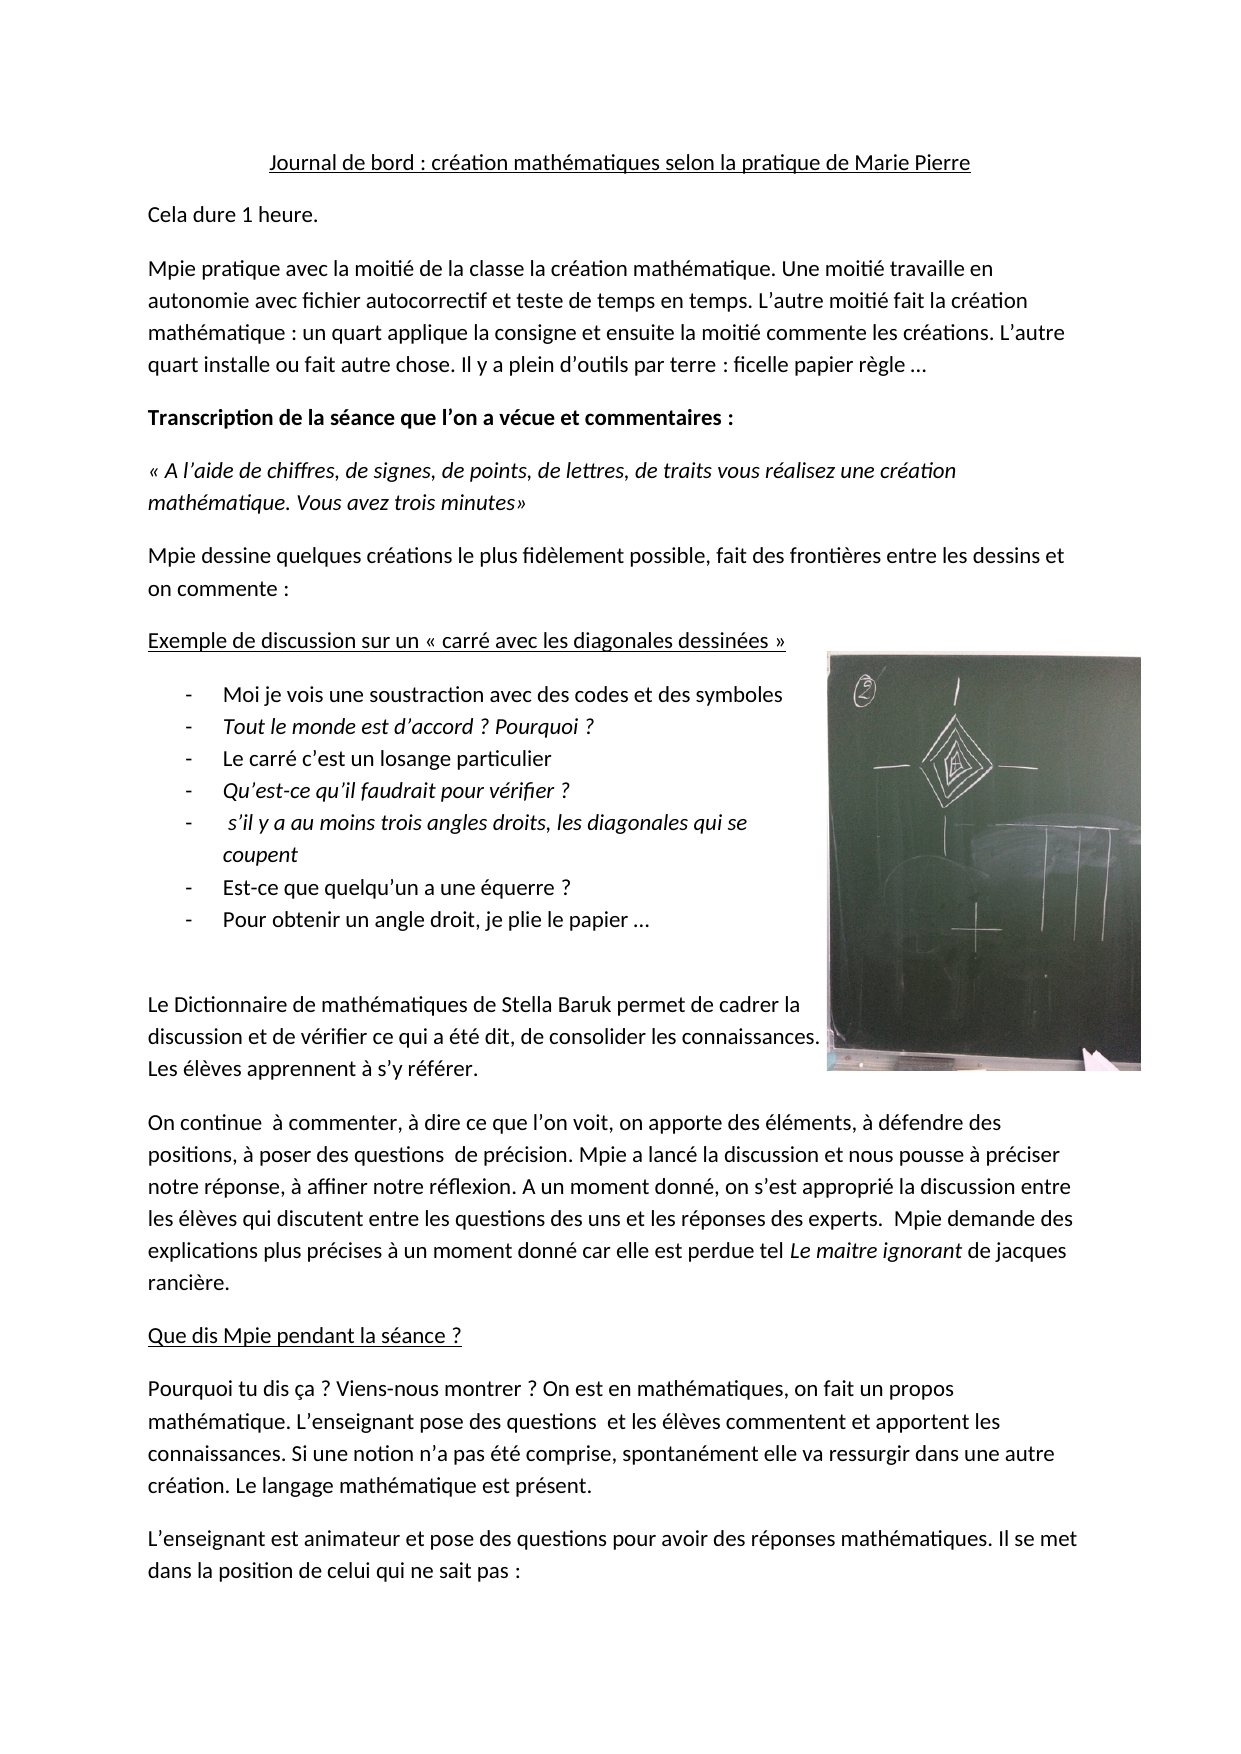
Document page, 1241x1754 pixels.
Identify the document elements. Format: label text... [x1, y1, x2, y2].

text On continue à commenter, à dire ce que l’on voit, on apporte des éléments, à défendre des positions, à poser des questions de précision. Mpie a lancé la discussion et nous pousse à préciser notre réponse, à affiner notre réflexion. A un moment donné, on s’est approprié la discussion entre les élèves qui discutent entre les questions des uns et les réponses des experts. Mpie demande des explications plus précises à un moment donné car elle est perdue tel Le maitre ignorant de jacques rancière. [148, 1108, 1093, 1297]
list Qu’est-ce qu’il faudrait pour vérifier ? [185, 776, 826, 804]
list Est-ce que quelqu’un a une équerre ? [185, 873, 826, 901]
text Transcription de la séance que l’on a vécue et commentaires : [148, 403, 1093, 431]
list Moi je vois une soustraction avec des codes et des symboles [185, 680, 826, 708]
list Le carré c’est un losange particulier [185, 744, 826, 772]
text Cela dure 1 heure. [148, 201, 1093, 229]
text Journal de bord : création mathématiques selon la pratique de Marie Pierre [148, 148, 1093, 176]
text Exemple de discussion sur un « carré avec les diagonales dessinées » [148, 627, 1093, 655]
text Pourquoi tu dis ça ? Viens-nous montrer ? On est en mathématiques, on fait un propos mathématique. L’enseignant pose des questions et les élèves commentent et apportent les connaissances. Si une notion n’a pas été comprise, spontanément elle va ressurgir dans une autre création. Le langage mathématique est présent. [148, 1374, 1093, 1499]
list Tout le monde est d’accord ? Pourquoi ? [185, 712, 826, 740]
text « A l’aide de chiffres, de signes, de points, de lettres, de traits vous réalisez une création mathématique. Vous avez trois minutes» [148, 456, 1093, 516]
list s’il y a au moins trois angles droits, les diagonales qui se coupent [185, 808, 826, 869]
text Mpie dessine quelques créations le plus fidèlement possible, fait des frontières entre les dessins et on commente : [148, 541, 1093, 602]
text Le Dictionnaire de mathématiques de Stella Baruk permet de cadrer la discussion et de vérifier ce qui a été dit, de consolider les connaissances. Les élèves apprennent à s’y référer. [148, 990, 1093, 1083]
picture [826, 651, 1141, 1071]
list Pour obtenir un angle droit, je plie le papier … [185, 905, 826, 933]
text Que dis Mpie pendant la séance ? [148, 1322, 1093, 1349]
text L’enseignant est animateur et pose des questions pour avoir des réponses mathématiques. Il se met dans la position de celui qui ne sait pas : [148, 1524, 1093, 1584]
text Mpie pratique avec la moitié de la classe la création mathématique. Une moitié travaille en autonomie avec fichier autocorrectif et teste de temps en temps. L’autre moitié fait la création mathématique : un quart applique la consigne et ensuite la moitié commente les créations. L’autre quart installe ou fait autre chose. Il y a plein d’outils par terre : ficelle papier règle … [148, 254, 1093, 378]
